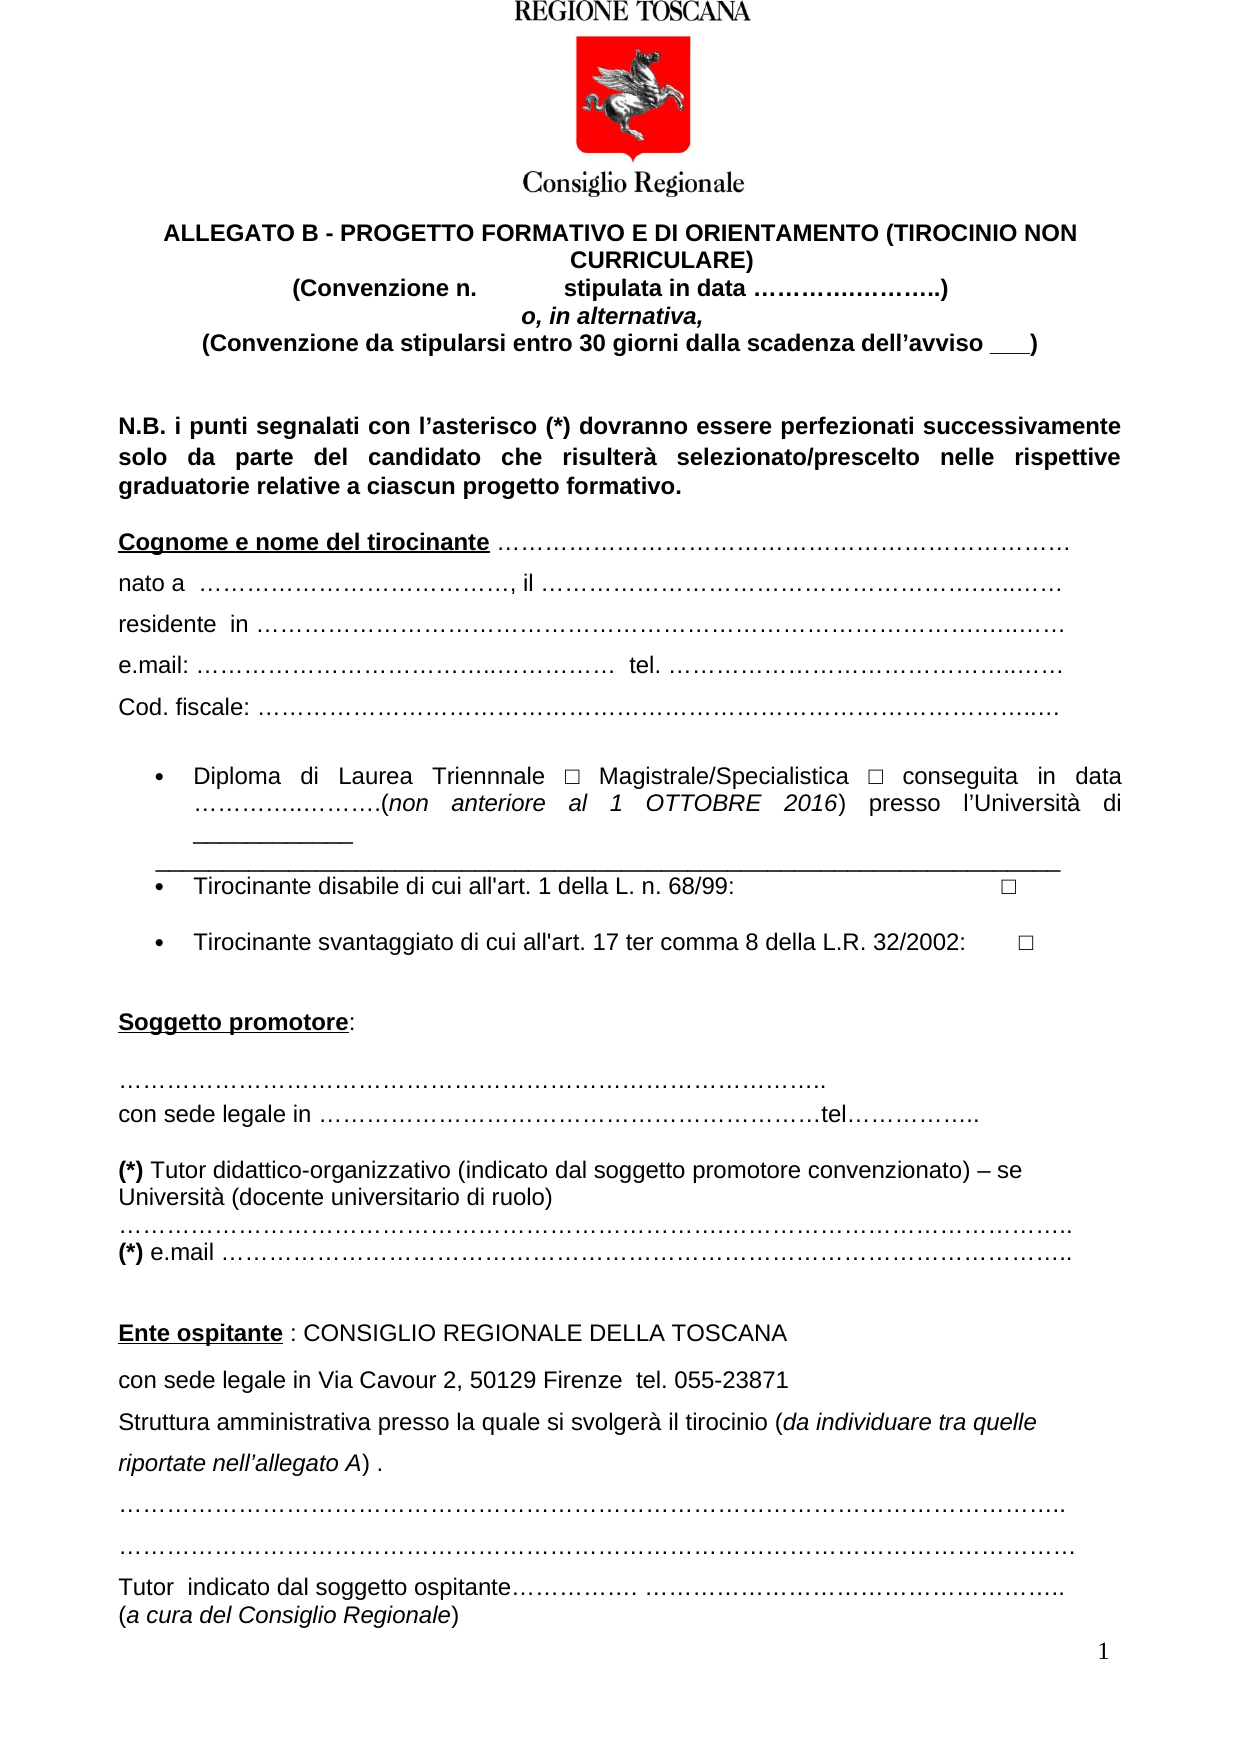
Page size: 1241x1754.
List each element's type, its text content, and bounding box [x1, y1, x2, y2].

subtitle nato a …………………………………, il ……………………………………………….…..…… [118, 569, 1122, 596]
text con sede legale in Via Cavour 2, 50129 Firenze tel. 055-23871 [118, 1366, 1122, 1394]
text e.mail: ………………………………..…………… tel. ……………………………………..…… [118, 651, 1122, 679]
subtitle Ente ospitante : CONSIGLIO REGIONALE DELLA TOSCANA [118, 1318, 1122, 1346]
text Struttura amministrativa presso la quale si svolgerà il tirocinio (da individuare tra quelle riportate nell’allegato A) .……………………………………………………………………………………………………….. [118, 1407, 1122, 1518]
list Tirocinante svantaggiato di cui all'art. 17 ter comma 8 della L.R. 32/2002: □ [156, 927, 1122, 955]
text Tutor indicato dal soggetto ospitante……………. …………………………………………….. [118, 1573, 1122, 1601]
text ____________________________________________________________________ [118, 844, 1122, 872]
text (Convenzione da stipularsi entro 30 giorni dalla scadenza dell’avviso ___) [118, 329, 1122, 357]
text con sede legale in ………………………………………………………tel…………….. [118, 1100, 1122, 1128]
text (a cura del Consiglio Regionale) [118, 1601, 1122, 1628]
list Diploma di Laurea Triennnale □ Magistrale/Specialistica □ conseguita in data …………..……….(non anteriore al 1 OTTOBRE 2016) presso l’Università di ____________ [156, 762, 1122, 844]
subtitle …………………………………………………………………………….. [118, 1066, 1122, 1094]
text ………………………………………………………………………………………………………… [118, 1532, 1122, 1559]
list Tirocinante disabile di cui all'art. 1 della L. n. 68/99: □ [156, 872, 1122, 900]
text (Convenzione n. stipulata in data ………….………..) [118, 274, 1122, 302]
text (*) Tutor didattico-organizzativo (indicato dal soggetto promotore convenzionato) – se Università (docente universitario di ruolo) ………………………………………………………………….…………………………………….. [118, 1156, 1122, 1238]
text residente in ……………………………………………………………………………….…..…… [118, 610, 1122, 638]
text o, in alternativa, [118, 302, 1122, 329]
subtitle Cognome e nome del tirocinante ……………………………………………………………… [118, 527, 1122, 555]
text Cod. fiscale: ……………………………………………………………………………………..… [118, 693, 1122, 720]
subtitle Soggetto promotore: [118, 1008, 1122, 1035]
text (*) e.mail …………………………………………………………………………………………….. [118, 1238, 1122, 1266]
text N.B. i punti segnalati con l’asterisco (*) dovranno essere perfezionati successivamente solo da parte del candidato che risulterà selezionato/prescelto nelle rispettive graduatorie relative a ciascun progetto formativo. [118, 412, 1122, 500]
subtitle ALLEGATO B - PROGETTO FORMATIVO E DI ORIENTAMENTO (TIROCINIO NON CURRICULARE) [118, 219, 1122, 274]
